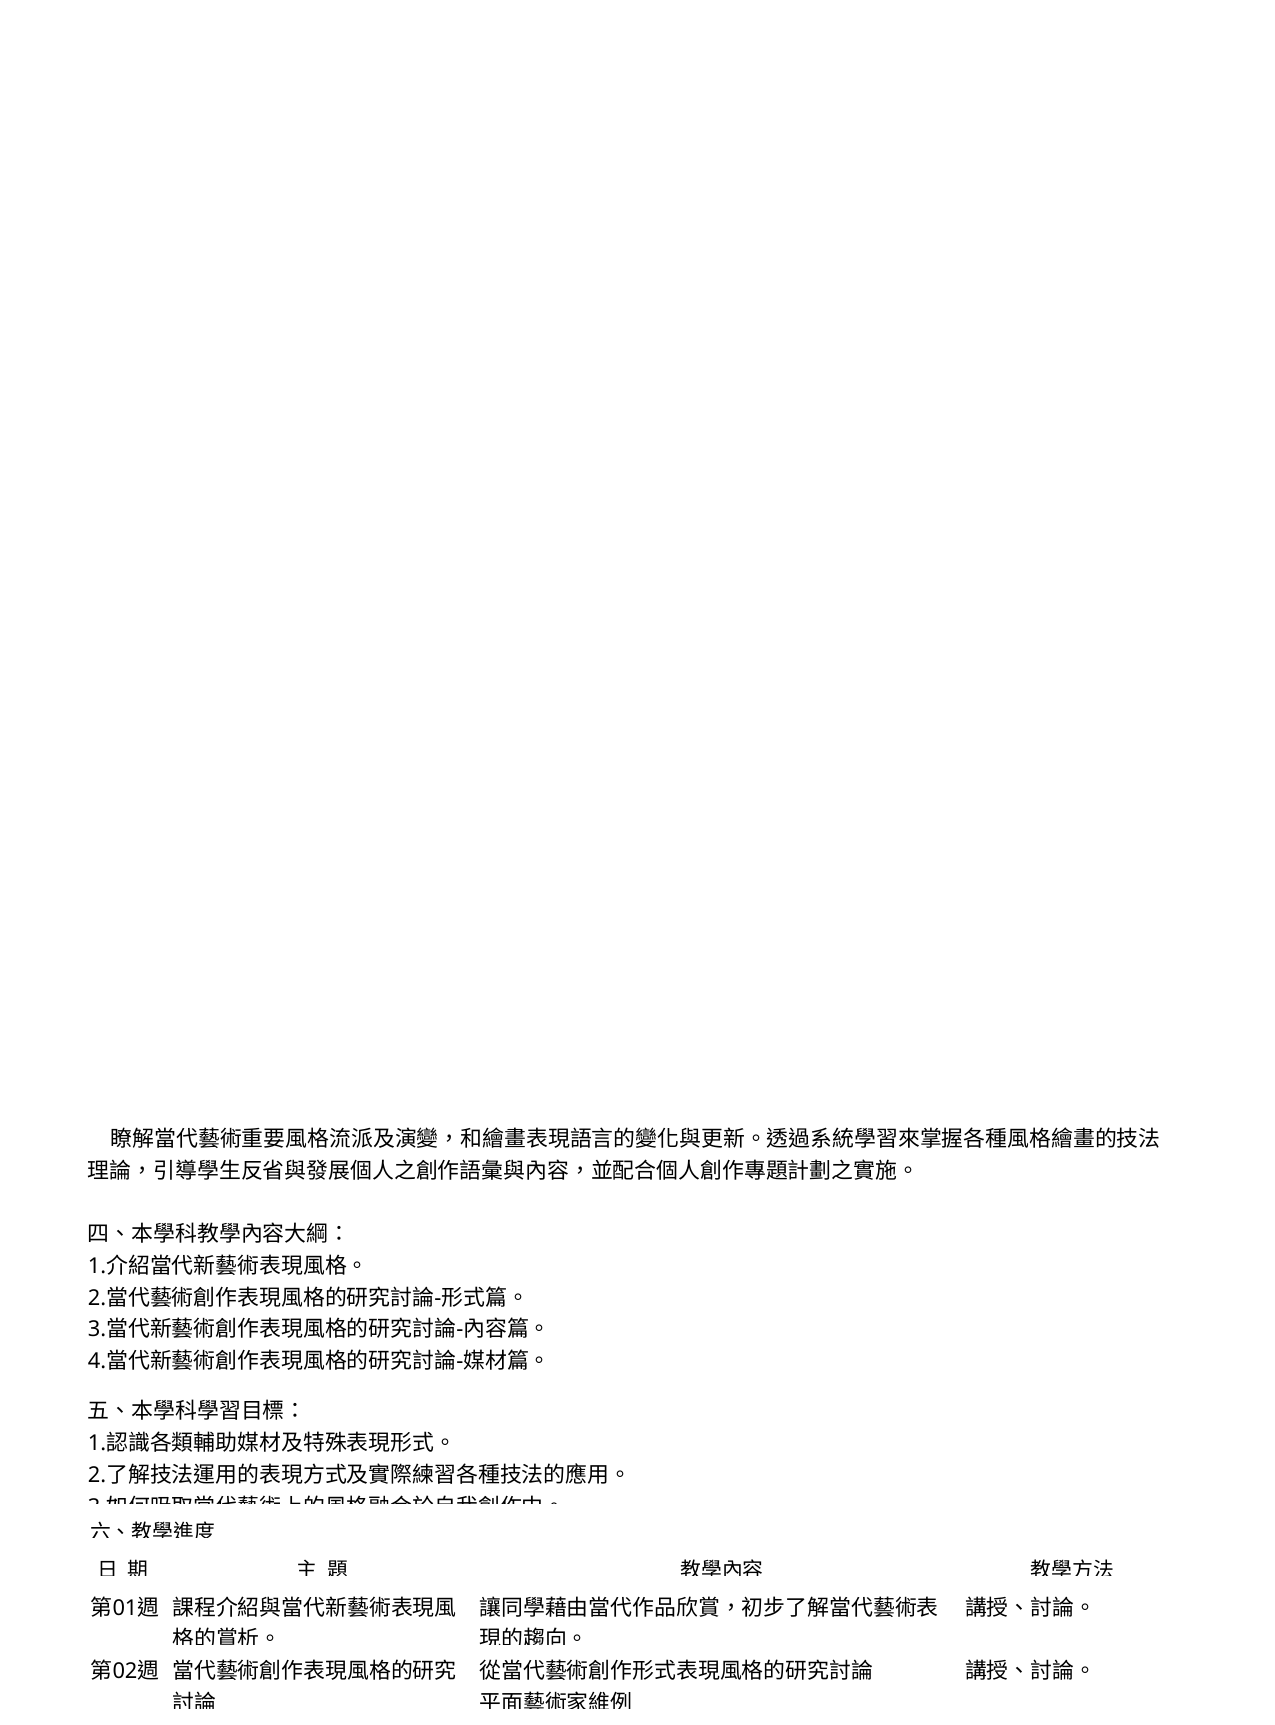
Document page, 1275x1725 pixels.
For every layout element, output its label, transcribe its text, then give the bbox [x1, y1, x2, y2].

text 2.了解技法運用的表現方式及實際練習各種技法的應用。 [88, 1457, 1171, 1489]
text 1.認識各類輔助媒材及特殊表現形式。 [88, 1425, 1171, 1457]
text 2.當代藝術創作表現風格的研究討論-形式篇。 [88, 1279, 1171, 1311]
text 3.當代新藝術創作表現風格的研究討論-內容篇。 [88, 1311, 1171, 1343]
text 教學方法 [976, 1553, 1168, 1575]
text 5.配合個人創作專題計劃之實施。 [88, 1375, 1171, 1381]
text 從當代藝術創作形式表現風格的研究討論 [479, 1653, 958, 1685]
text 六、教學進度 [90, 1516, 853, 1537]
text 平面藝術家維例 [479, 1685, 958, 1708]
text 1.介紹當代新藝術表現風格。 [88, 1248, 1171, 1279]
text 讓同學藉由當代作品欣賞，初步了解當代藝術表現的趨向。 [479, 1589, 958, 1644]
text 講授、討論。 [965, 1653, 1174, 1681]
text 講授、討論。 [965, 1589, 1174, 1617]
text 教學內容 [579, 1553, 864, 1575]
text 四、本學科教學內容大綱： [88, 1216, 1171, 1248]
text 第01週 [84, 1589, 165, 1617]
text 3.如何吸取當代藝術上的風格融合於自我創作中。 [88, 1489, 1171, 1503]
text 日 期 [88, 1553, 157, 1575]
text 第02週 [84, 1653, 165, 1681]
text 當代藝術創作表現風格的研究討論 [172, 1653, 471, 1708]
text 瞭解當代藝術重要風格流派及演變，和繪畫表現語言的變化與更新。透過系統學習來掌握各種風格繪畫的技法理論，引導學生反省與發展個人之創作語彙與內容，並配合個人創作專題計劃之實施。 [88, 1121, 1171, 1184]
text 4.當代新藝術創作表現風格的研究討論-媒材篇。 [88, 1343, 1171, 1375]
text 課程介紹與當代新藝術表現風格的賞析。 [172, 1589, 471, 1644]
text 主 題 [174, 1553, 470, 1575]
text 五、本學科學習目標： [88, 1393, 1171, 1425]
